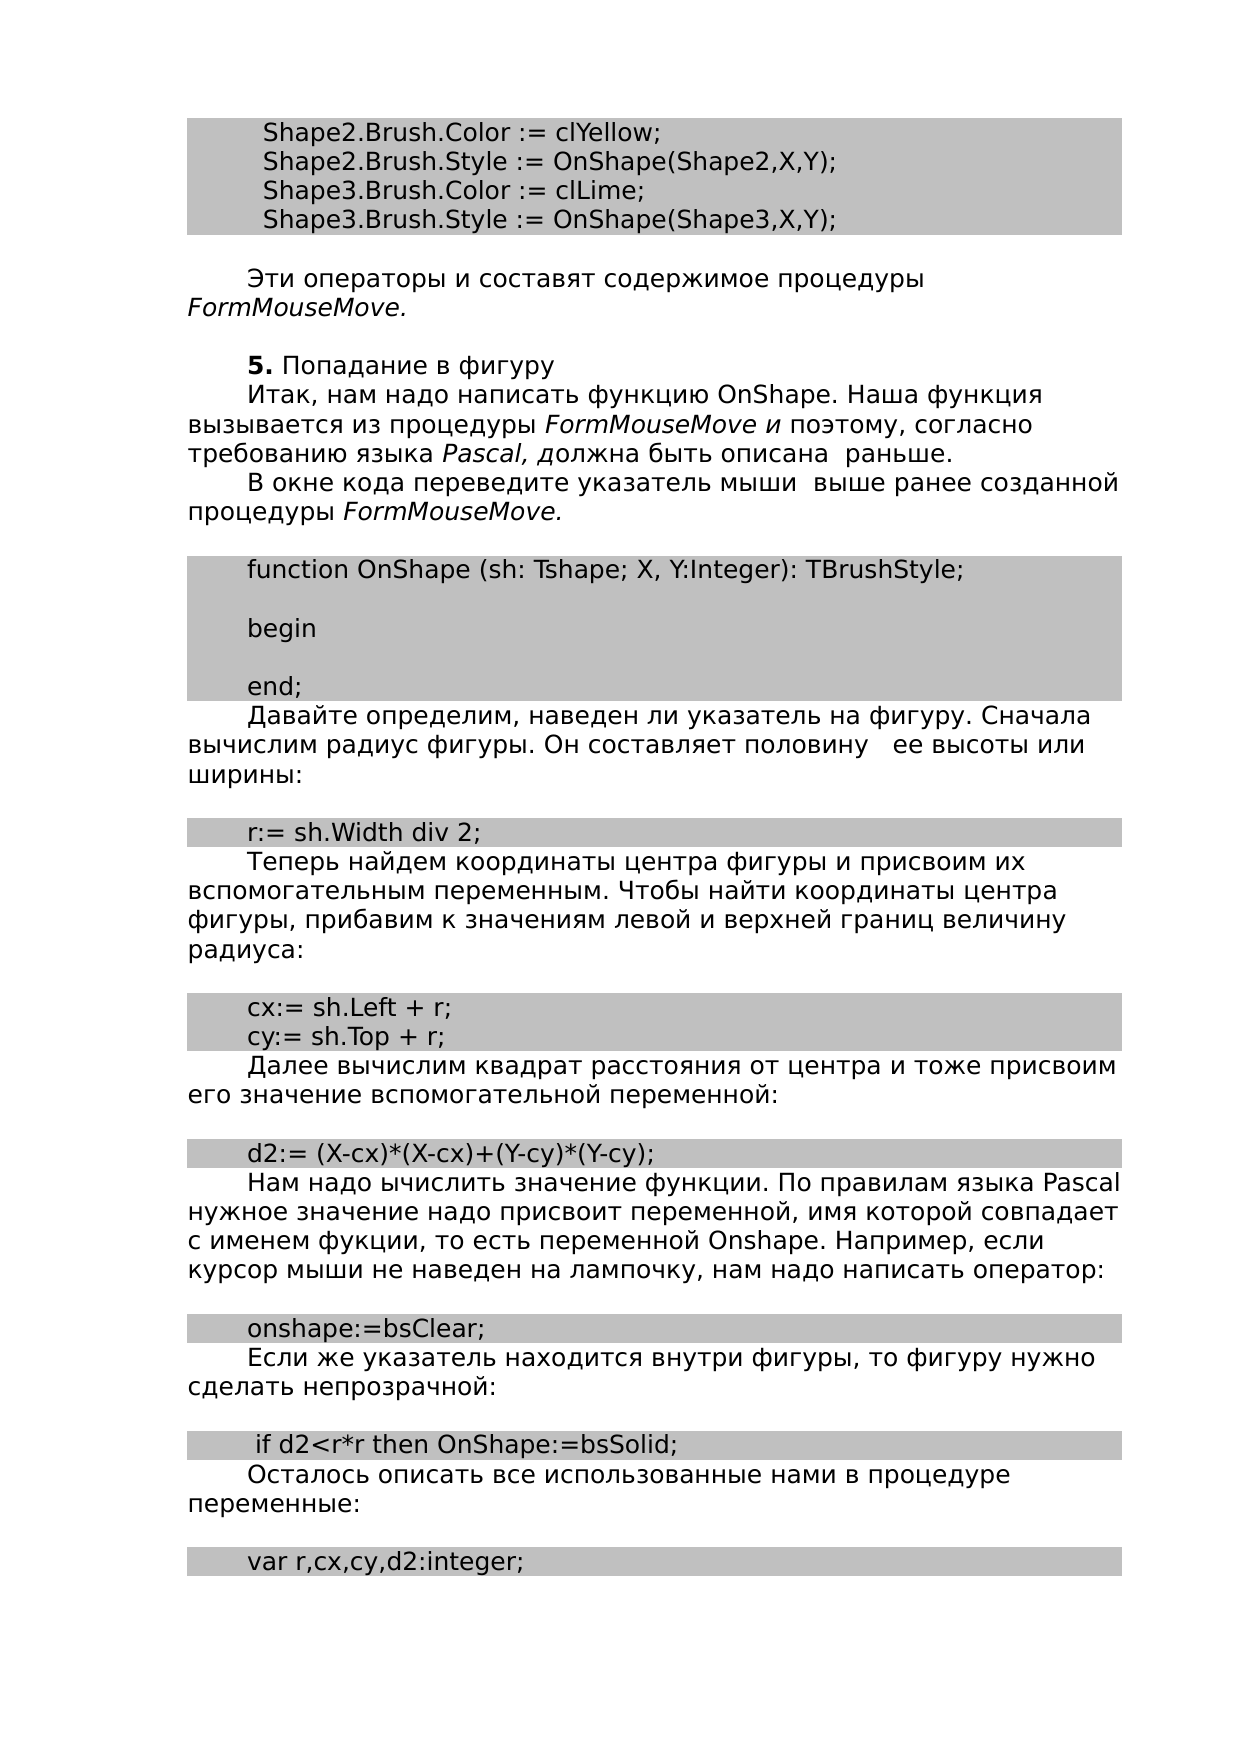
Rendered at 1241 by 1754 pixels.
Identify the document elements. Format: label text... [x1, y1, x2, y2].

text Нам надо ычислить значение функции. По правилам языка Pascal нужное значение надо присвоит переменной, имя которой совпадает с именем фукции, то есть переменной Onshape. Например, если курсор мыши не наведен на лампочку, нам надо написать оператор: [187, 1168, 1122, 1285]
text 5. Попадание в фигуру [187, 351, 1122, 381]
text Далее вычислим квадрат расстояния от центра и тоже присвоим его значение вспомогательной переменной: [187, 1051, 1122, 1110]
text Теперь найдем координаты центра фигуры и присвоим их вспомогательным переменным. Чтобы найти координаты центра фигуры, прибавим к значениям левой и верхней границ величину радиуса: [187, 847, 1122, 964]
text Если же указатель находится внутри фигуры, то фигуру нужно сделать непрозрачной: [187, 1343, 1122, 1401]
text begin [187, 614, 1122, 643]
text onshape:=bsClear; [187, 1314, 1122, 1343]
text Shape2.Brush.Style := OnShape(Shape2,X,Y); [187, 147, 1122, 176]
text В окне кода переведите указатель мыши выше ранее созданной процедуры FormMouseMove. [187, 468, 1122, 526]
text Shape3.Brush.Style := OnShape(Shape3,X,Y); [187, 206, 1122, 235]
text Итак, нам надо написать функцию OnShape. Наша функция вызывается из процедуры FormMouseMove и поэтому, согласно требованию языка Pascal, должна быть описана раньше. [187, 381, 1122, 468]
text if d2<r*r then OnShape:=bsSolid; [187, 1431, 1122, 1460]
text function OnShape (sh: Tshape; X, Y:Integer): TBrushStyle; [187, 556, 1122, 585]
text var r,cx,cy,d2:integer; [187, 1547, 1122, 1576]
text d2:= (X-cx)*(X-cx)+(Y-cy)*(Y-cy); [187, 1139, 1122, 1168]
text Shape2.Brush.Color := clYellow; [187, 118, 1122, 147]
text cy:= sh.Top + r; [187, 1022, 1122, 1051]
text Shape3.Brush.Color := clLime; [187, 176, 1122, 206]
text end; [187, 672, 1122, 701]
text Давайте определим, наведен ли указатель на фигуру. Сначала вычислим радиус фигуры. Он составляет половину ее высоты или ширины: [187, 701, 1122, 789]
text Эти операторы и составят содержимое процедуры FormMouseMove. [187, 264, 1122, 322]
text r:= sh.Width div 2; [187, 818, 1122, 847]
text cx:= sh.Left + r; [187, 993, 1122, 1022]
text Осталось описать все использованные нами в процедуре переменные: [187, 1460, 1122, 1518]
